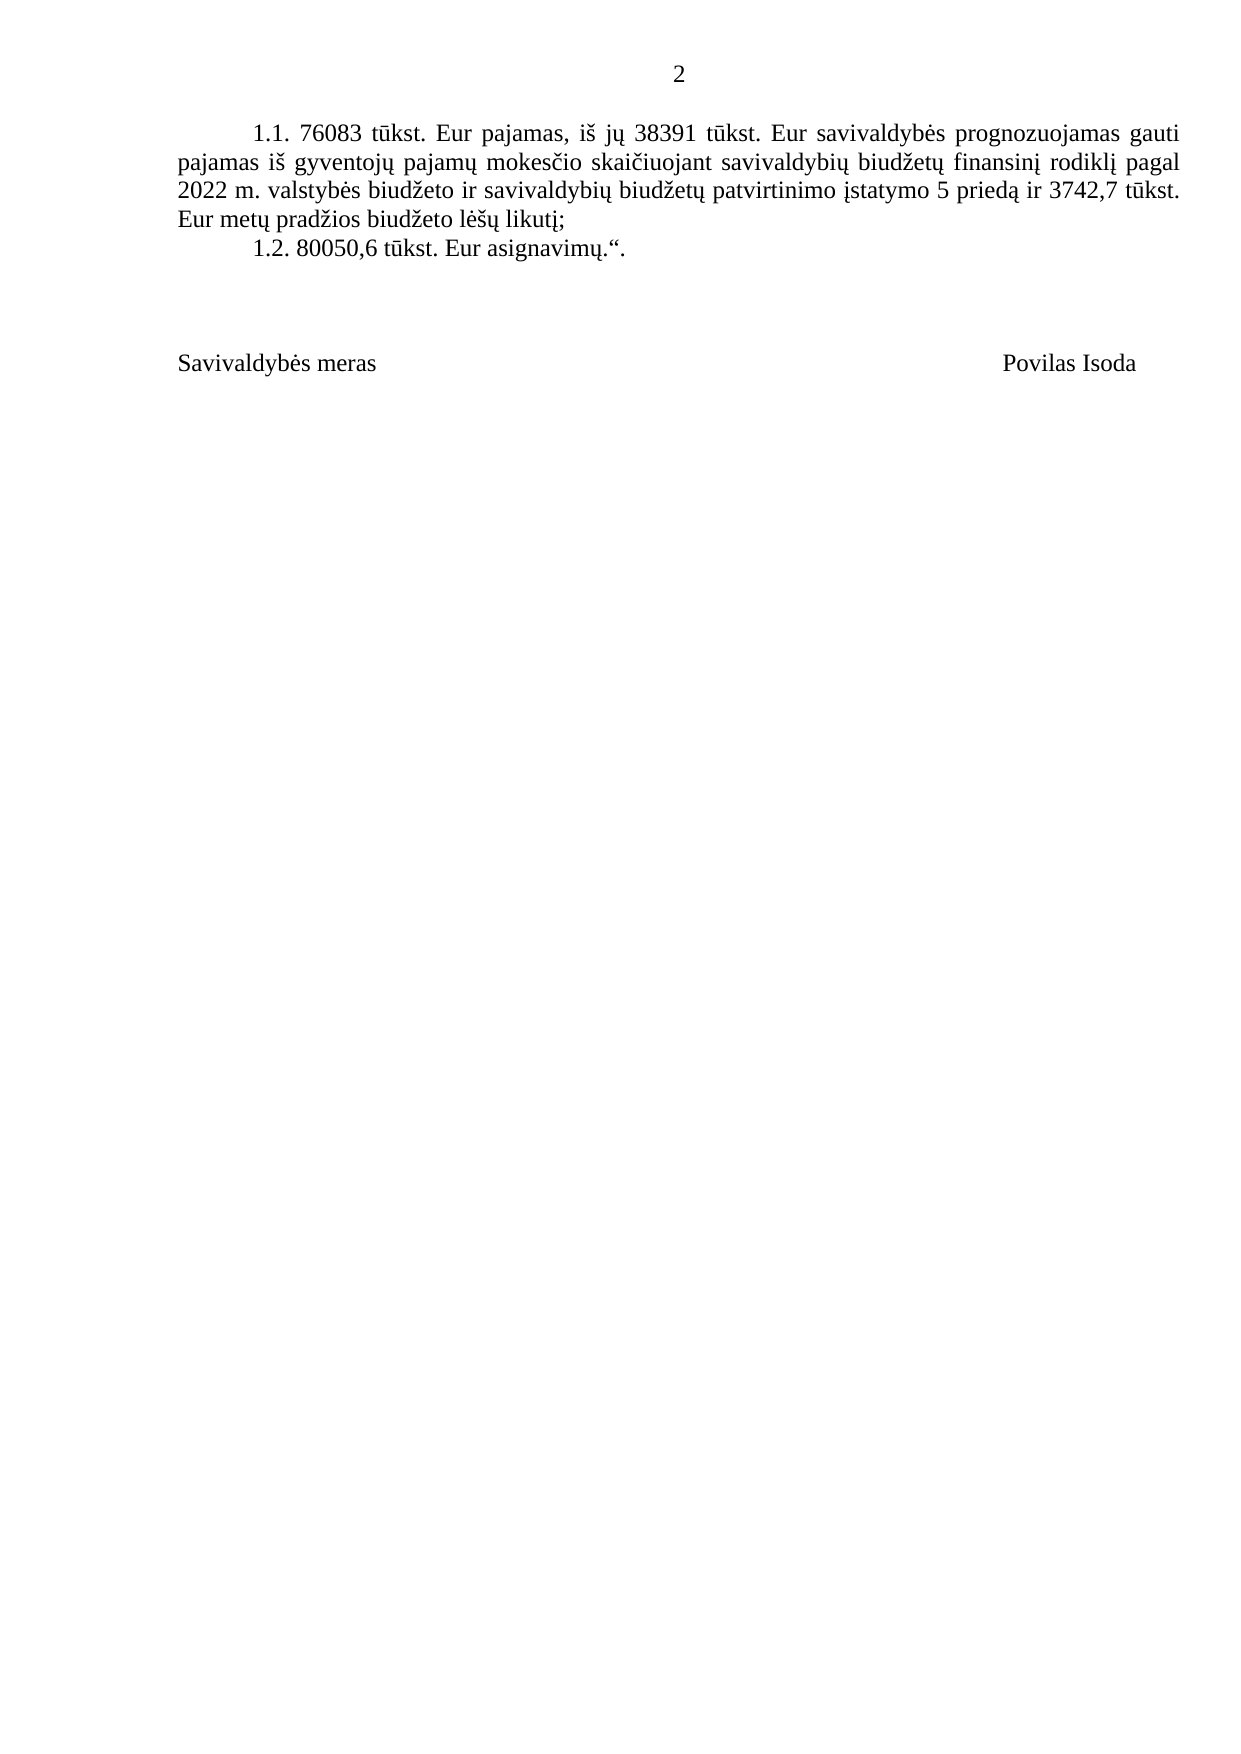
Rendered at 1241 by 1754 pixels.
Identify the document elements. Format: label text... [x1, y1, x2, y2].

text 1.1. 76083 tūkst. Eur pajamas, iš jų 38391 tūkst. Eur savivaldybės prognozuojamas gauti pajamas iš gyventojų pajamų mokesčio skaičiuojant savivaldybių biudžetų finansinį rodiklį pagal 2022 m. valstybės biudžeto ir savivaldybių biudžetų patvirtinimo įstatymo 5 priedą ir 3742,7 tūkst. Eur metų pradžios biudžeto lėšų likutį; [177, 118, 1181, 233]
text Savivaldybės meras Povilas Isoda [177, 348, 1181, 377]
text 1.2. 80050,6 tūkst. Eur asignavimų.“. [177, 233, 1181, 262]
